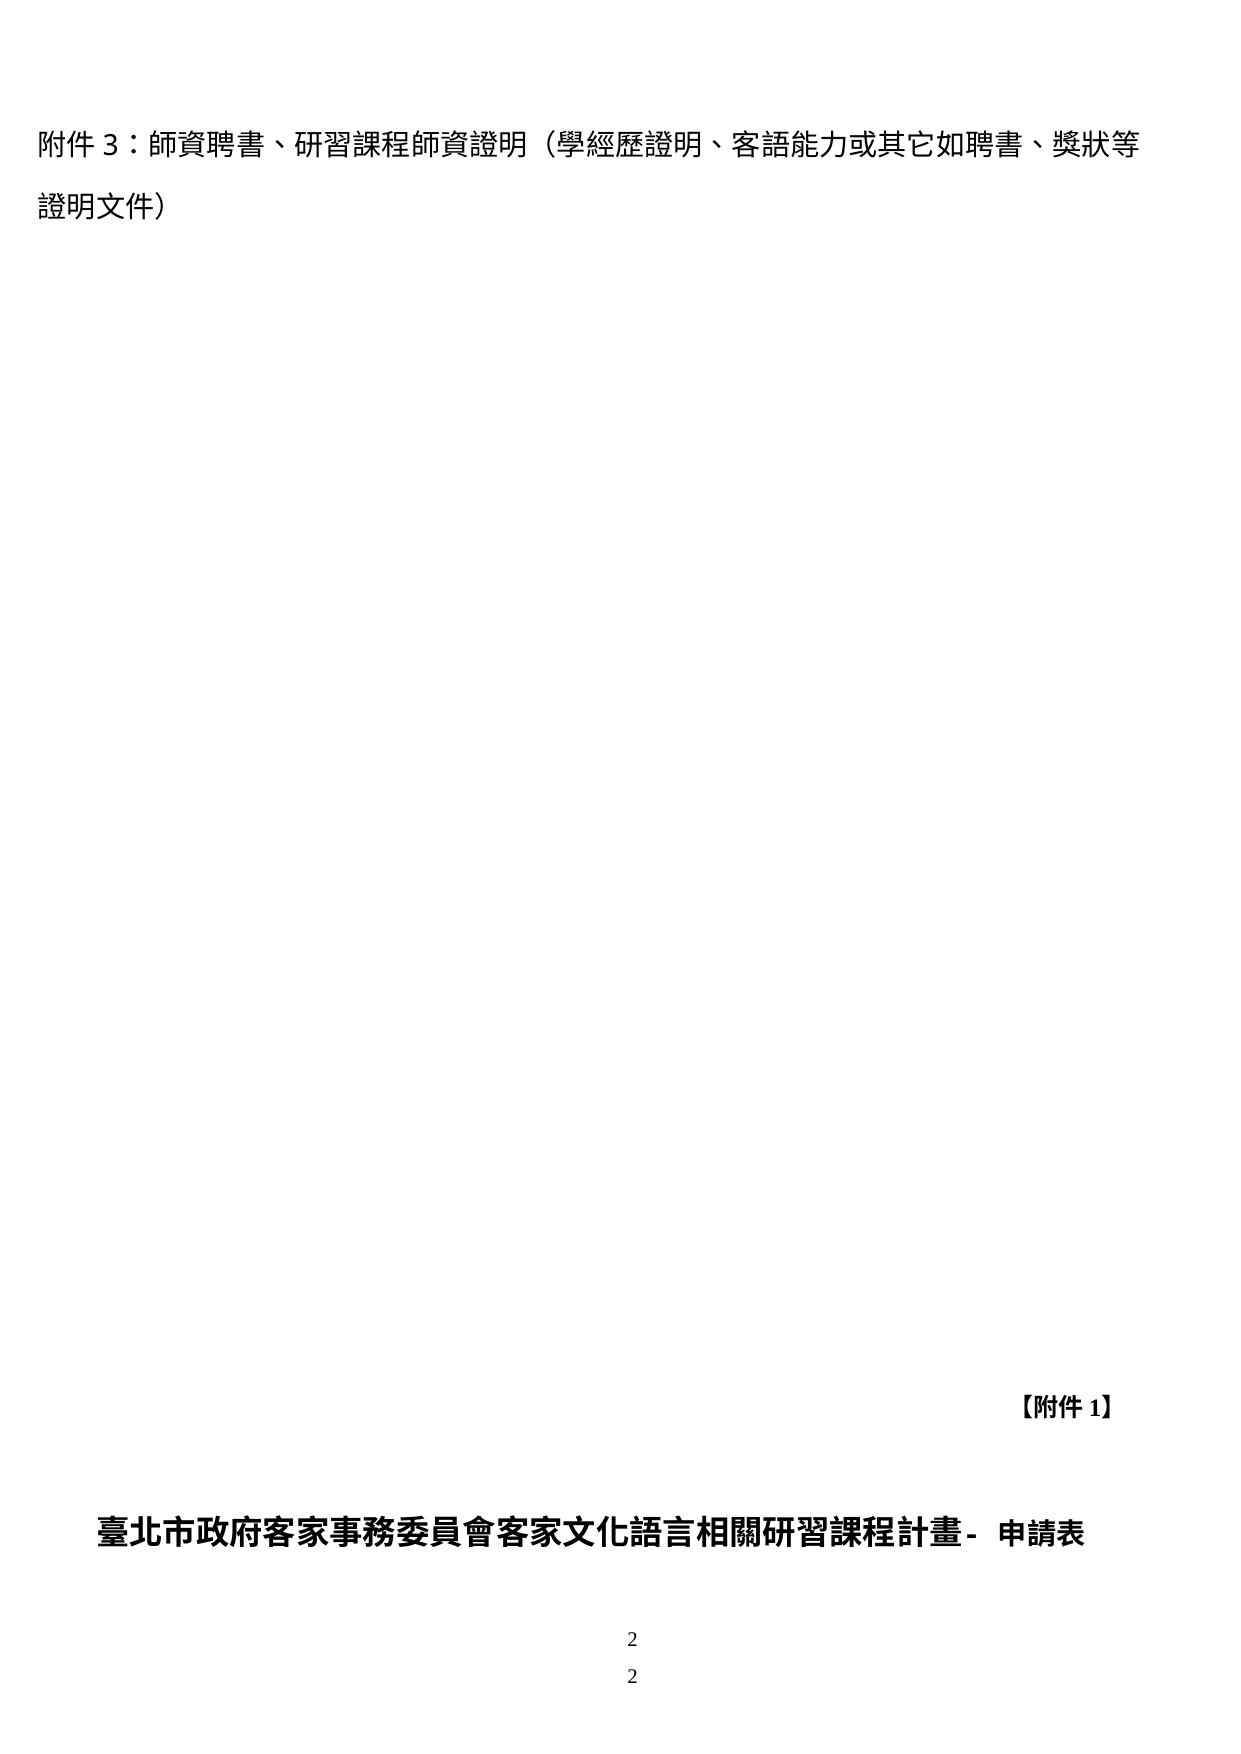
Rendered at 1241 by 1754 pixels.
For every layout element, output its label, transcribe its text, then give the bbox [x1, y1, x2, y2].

text 臺北市政府客家事務委員會客家文化語言相關研習課程計畫- 申請表 [37, 1488, 1144, 1551]
text 【附件1】 [1009, 1387, 1136, 1423]
text 附件3：師資聘書、研習課程師資證明（學經歷證明、客語能力或其它如聘書、獎狀等證明文件） [37, 101, 1144, 226]
